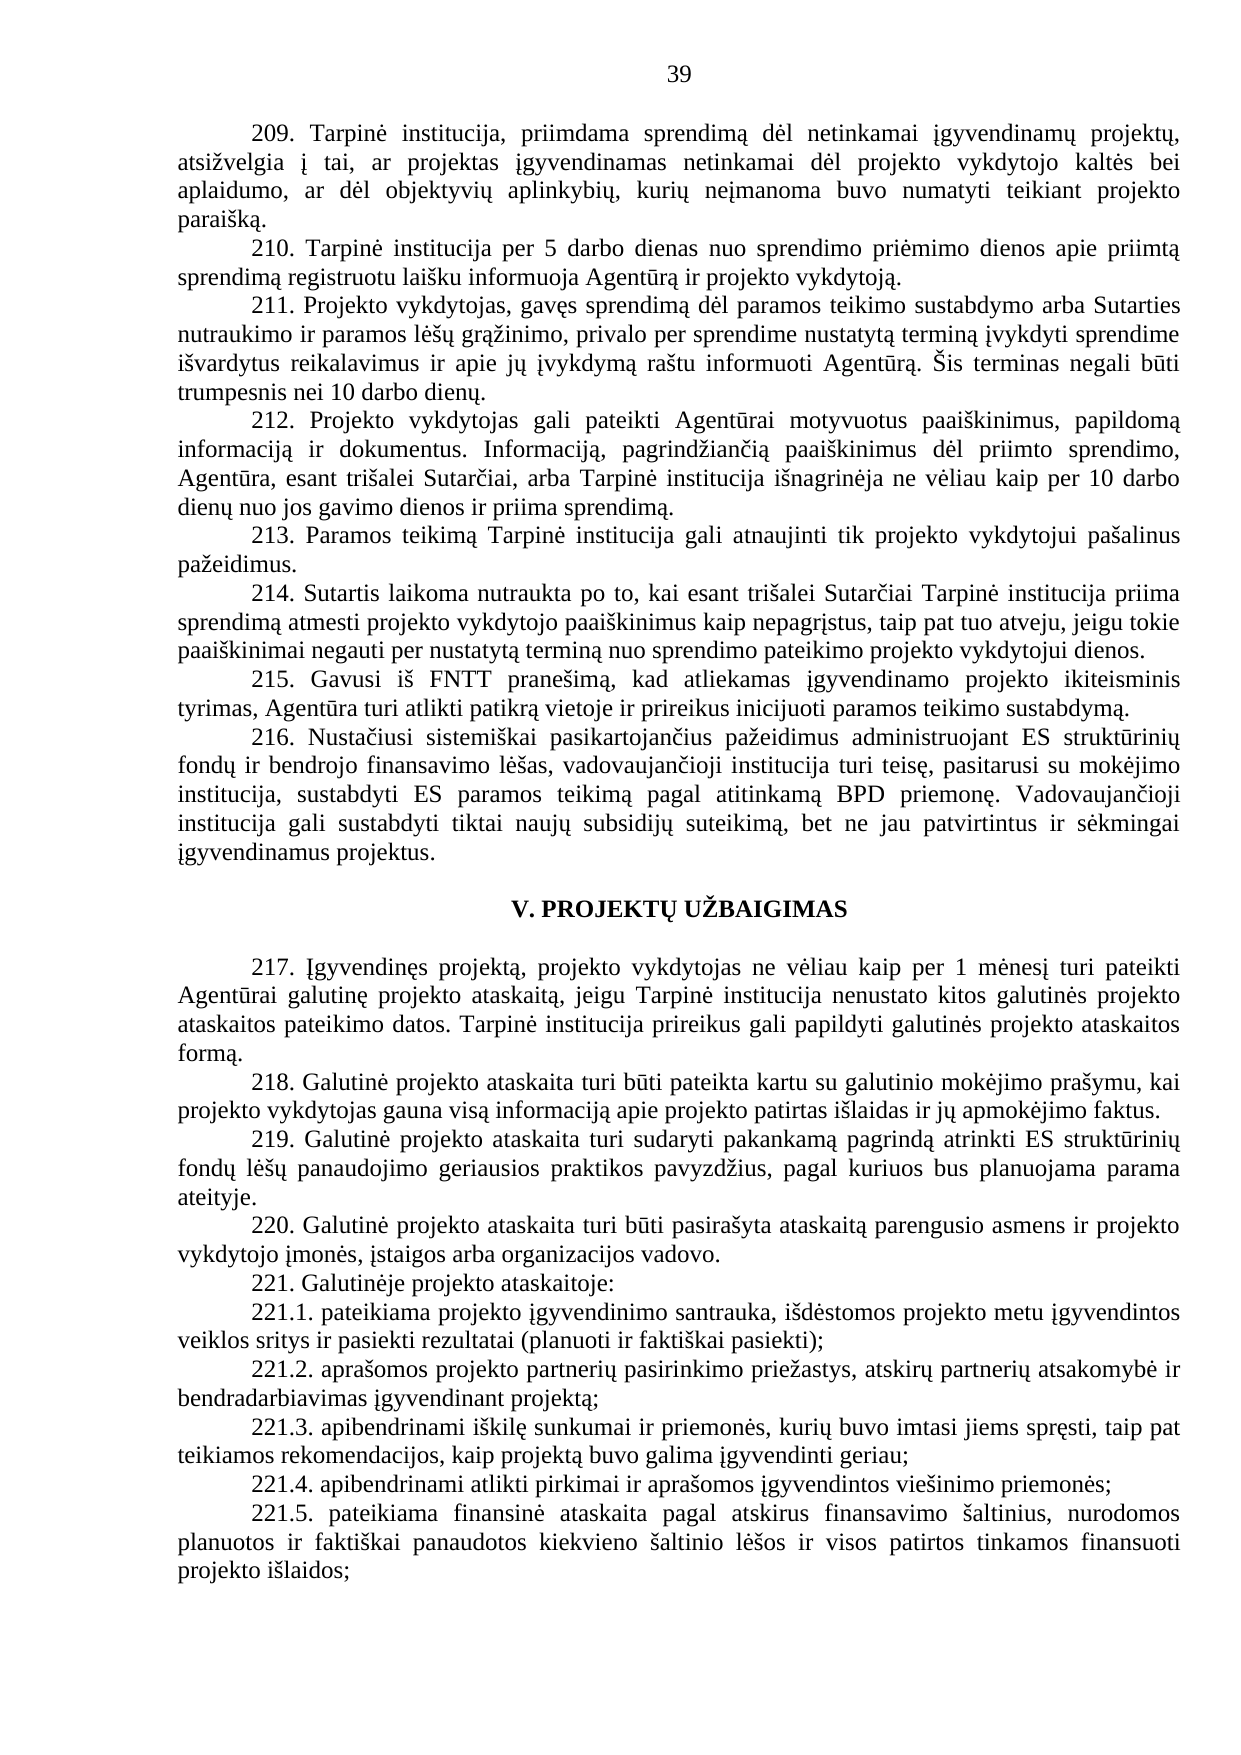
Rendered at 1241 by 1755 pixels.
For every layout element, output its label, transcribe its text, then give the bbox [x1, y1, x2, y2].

text 221.4. apibendrinami atlikti pirkimai ir aprašomos įgyvendintos viešinimo priemonės; [177, 1469, 1181, 1498]
text 215. Gavusi iš FNTT pranešimą, kad atliekamas įgyvendinamo projekto ikiteisminis tyrimas, Agentūra turi atlikti patikrą vietoje ir prireikus inicijuoti paramos teikimo sustabdymą. [177, 664, 1181, 722]
text 221.2. aprašomos projekto partnerių pasirinkimo priežastys, atskirų partnerių atsakomybė ir bendradarbiavimas įgyvendinant projektą; [177, 1354, 1181, 1412]
text 221. Galutinėje projekto ataskaitoje: [177, 1268, 1181, 1297]
text 221.1. pateikiama projekto įgyvendinimo santrauka, išdėstomos projekto metu įgyvendintos veiklos sritys ir pasiekti rezultatai (planuoti ir faktiškai pasiekti); [177, 1297, 1181, 1354]
text 221.5. pateikiama finansinė ataskaita pagal atskirus finansavimo šaltinius, nurodomos planuotos ir faktiškai panaudotos kiekvieno šaltinio lėšos ir visos patirtos tinkamos finansuoti projekto išlaidos; [177, 1498, 1181, 1584]
text 210. Tarpinė institucija per 5 darbo dienas nuo sprendimo priėmimo dienos apie priimtą sprendimą registruotu laišku informuoja Agentūrą ir projekto vykdytoją. [177, 233, 1181, 291]
text 219. Galutinė projekto ataskaita turi sudaryti pakankamą pagrindą atrinkti ES struktūrinių fondų lėšų panaudojimo geriausios praktikos pavyzdžius, pagal kuriuos bus planuojama parama ateityje. [177, 1124, 1181, 1211]
text 212. Projekto vykdytojas gali pateikti Agentūrai motyvuotus paaiškinimus, papildomą informaciją ir dokumentus. Informaciją, pagrindžiančią paaiškinimus dėl priimto sprendimo, Agentūra, esant trišalei Sutarčiai, arba Tarpinė institucija išnagrinėja ne vėliau kaip per 10 darbo dienų nuo jos gavimo dienos ir priima sprendimą. [177, 406, 1181, 521]
text 221.3. apibendrinami iškilę sunkumai ir priemonės, kurių buvo imtasi jiems spręsti, taip pat teikiamos rekomendacijos, kaip projektą buvo galima įgyvendinti geriau; [177, 1412, 1181, 1469]
text 218. Galutinė projekto ataskaita turi būti pateikta kartu su galutinio mokėjimo prašymu, kai projekto vykdytojas gauna visą informaciją apie projekto patirtas išlaidas ir jų apmokėjimo faktus. [177, 1067, 1181, 1124]
text V. PROJEKTŲ UŽBAIGIMAS [177, 894, 1181, 923]
text 220. Galutinė projekto ataskaita turi būti pasirašyta ataskaitą parengusio asmens ir projekto vykdytojo įmonės, įstaigos arba organizacijos vadovo. [177, 1211, 1181, 1268]
text 211. Projekto vykdytojas, gavęs sprendimą dėl paramos teikimo sustabdymo arba Sutarties nutraukimo ir paramos lėšų grąžinimo, privalo per sprendime nustatytą terminą įvykdyti sprendime išvardytus reikalavimus ir apie jų įvykdymą raštu informuoti Agentūrą. Šis terminas negali būti trumpesnis nei 10 darbo dienų. [177, 291, 1181, 406]
text 214. Sutartis laikoma nutraukta po to, kai esant trišalei Sutarčiai Tarpinė institucija priima sprendimą atmesti projekto vykdytojo paaiškinimus kaip nepagrįstus, taip pat tuo atveju, jeigu tokie paaiškinimai negauti per nustatytą terminą nuo sprendimo pateikimo projekto vykdytojui dienos. [177, 578, 1181, 664]
text 217. Įgyvendinęs projektą, projekto vykdytojas ne vėliau kaip per 1 mėnesį turi pateikti Agentūrai galutinę projekto ataskaitą, jeigu Tarpinė institucija nenustato kitos galutinės projekto ataskaitos pateikimo datos. Tarpinė institucija prireikus gali papildyti galutinės projekto ataskaitos formą. [177, 952, 1181, 1067]
text 216. Nustačiusi sistemiškai pasikartojančius pažeidimus administruojant ES struktūrinių fondų ir bendrojo finansavimo lėšas, vadovaujančioji institucija turi teisę, pasitarusi su mokėjimo institucija, sustabdyti ES paramos teikimą pagal atitinkamą BPD priemonę. Vadovaujančioji institucija gali sustabdyti tiktai naujų subsidijų suteikimą, bet ne jau patvirtintus ir sėkmingai įgyvendinamus projektus. [177, 722, 1181, 866]
text 213. Paramos teikimą Tarpinė institucija gali atnaujinti tik projekto vykdytojui pašalinus pažeidimus. [177, 521, 1181, 578]
text 209. Tarpinė institucija, priimdama sprendimą dėl netinkamai įgyvendinamų projektų, atsižvelgia į tai, ar projektas įgyvendinamas netinkamai dėl projekto vykdytojo kaltės bei aplaidumo, ar dėl objektyvių aplinkybių, kurių neįmanoma buvo numatyti teikiant projekto paraišką. [177, 118, 1181, 233]
